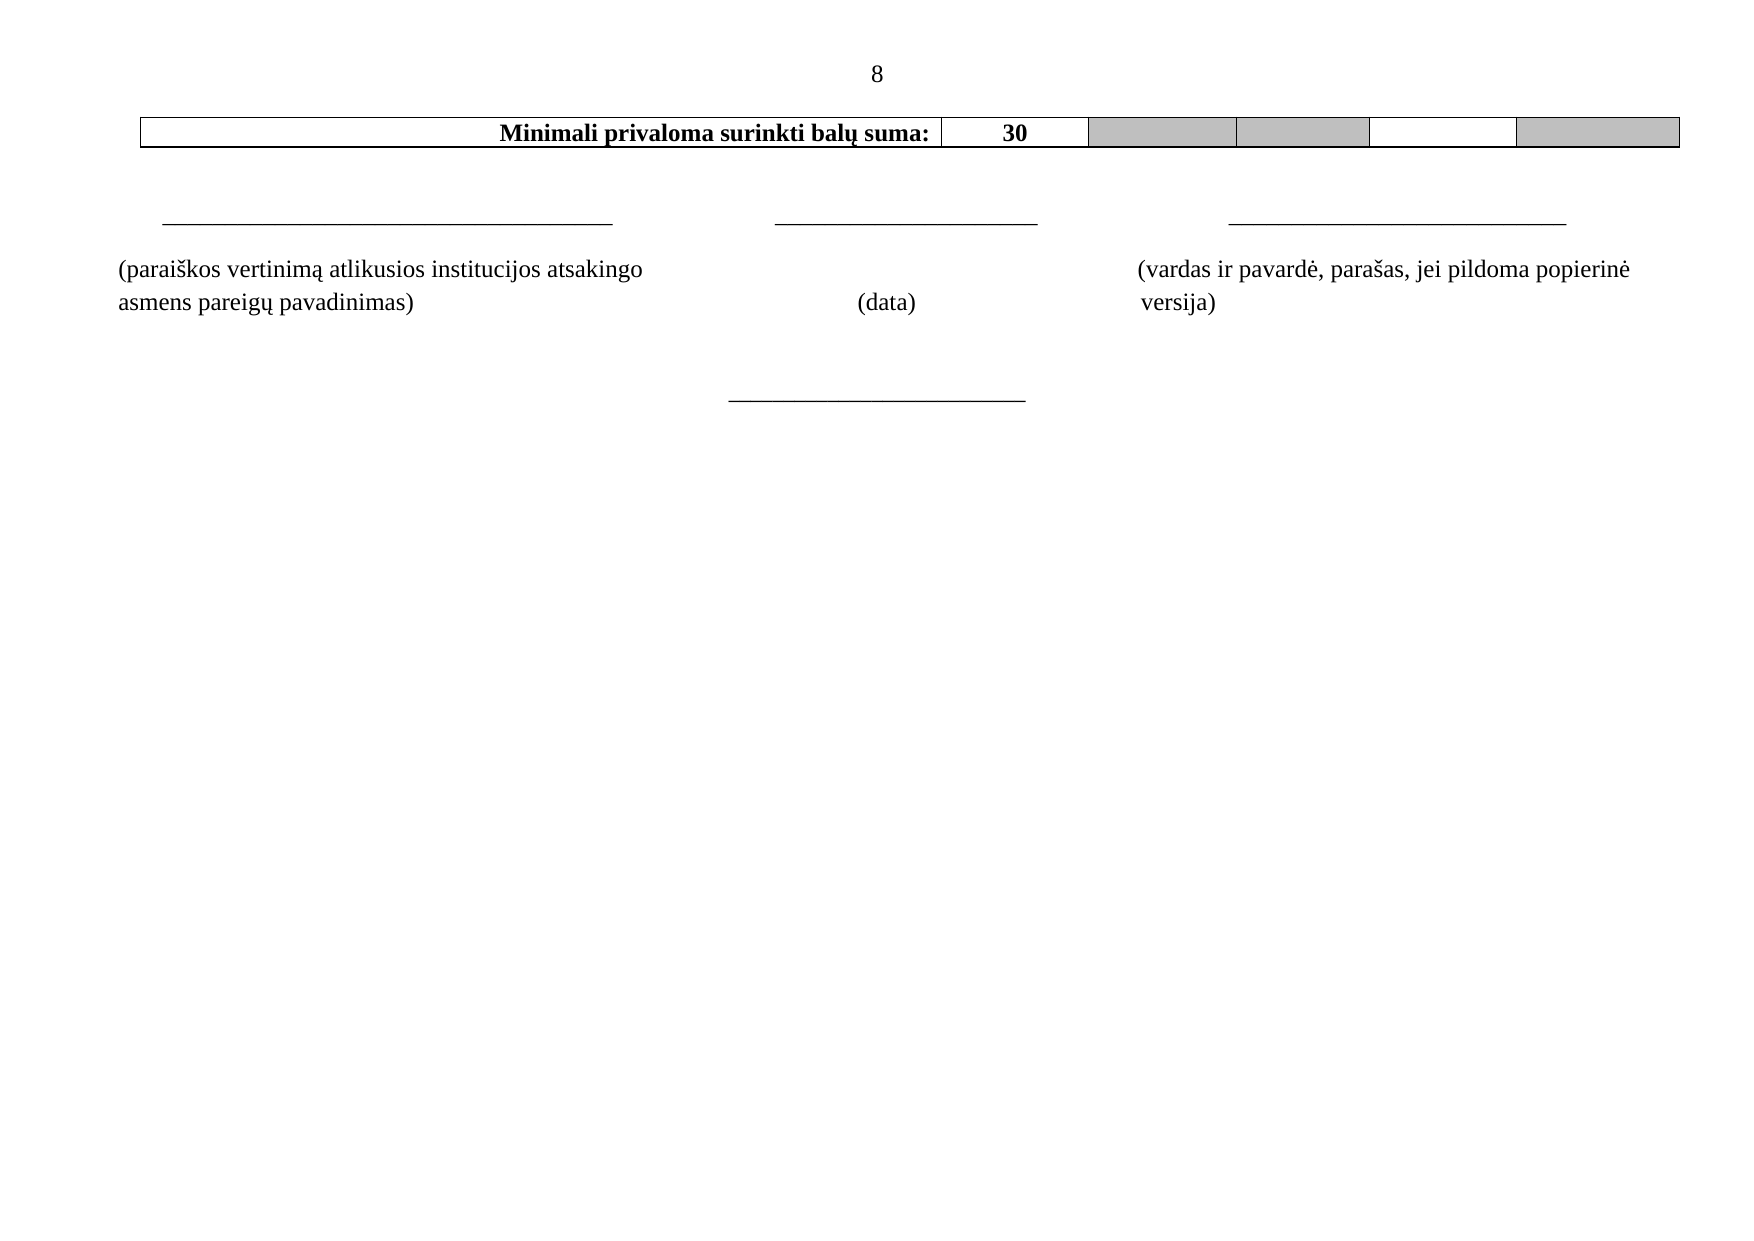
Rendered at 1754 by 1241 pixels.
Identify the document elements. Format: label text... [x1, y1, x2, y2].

table_cell 30 [942, 118, 1088, 146]
text asmens pareigų pavadinimas) (data) versija) [118, 287, 1636, 316]
text ___________________________ [118, 377, 1636, 405]
table_cell [1089, 118, 1236, 146]
table_cell [1517, 118, 1679, 146]
text (paraiškos vertinimą atlikusios institucijos atsakingo (vardas ir pavardė, parašas, jei pildoma popierinė [118, 254, 1636, 283]
table_cell Minimali privaloma surinkti balų suma: [141, 118, 941, 146]
table_cell [1237, 118, 1369, 146]
text ____________________________________ _____________________ ___________________________ [162, 199, 1636, 228]
table_cell [1370, 118, 1516, 146]
